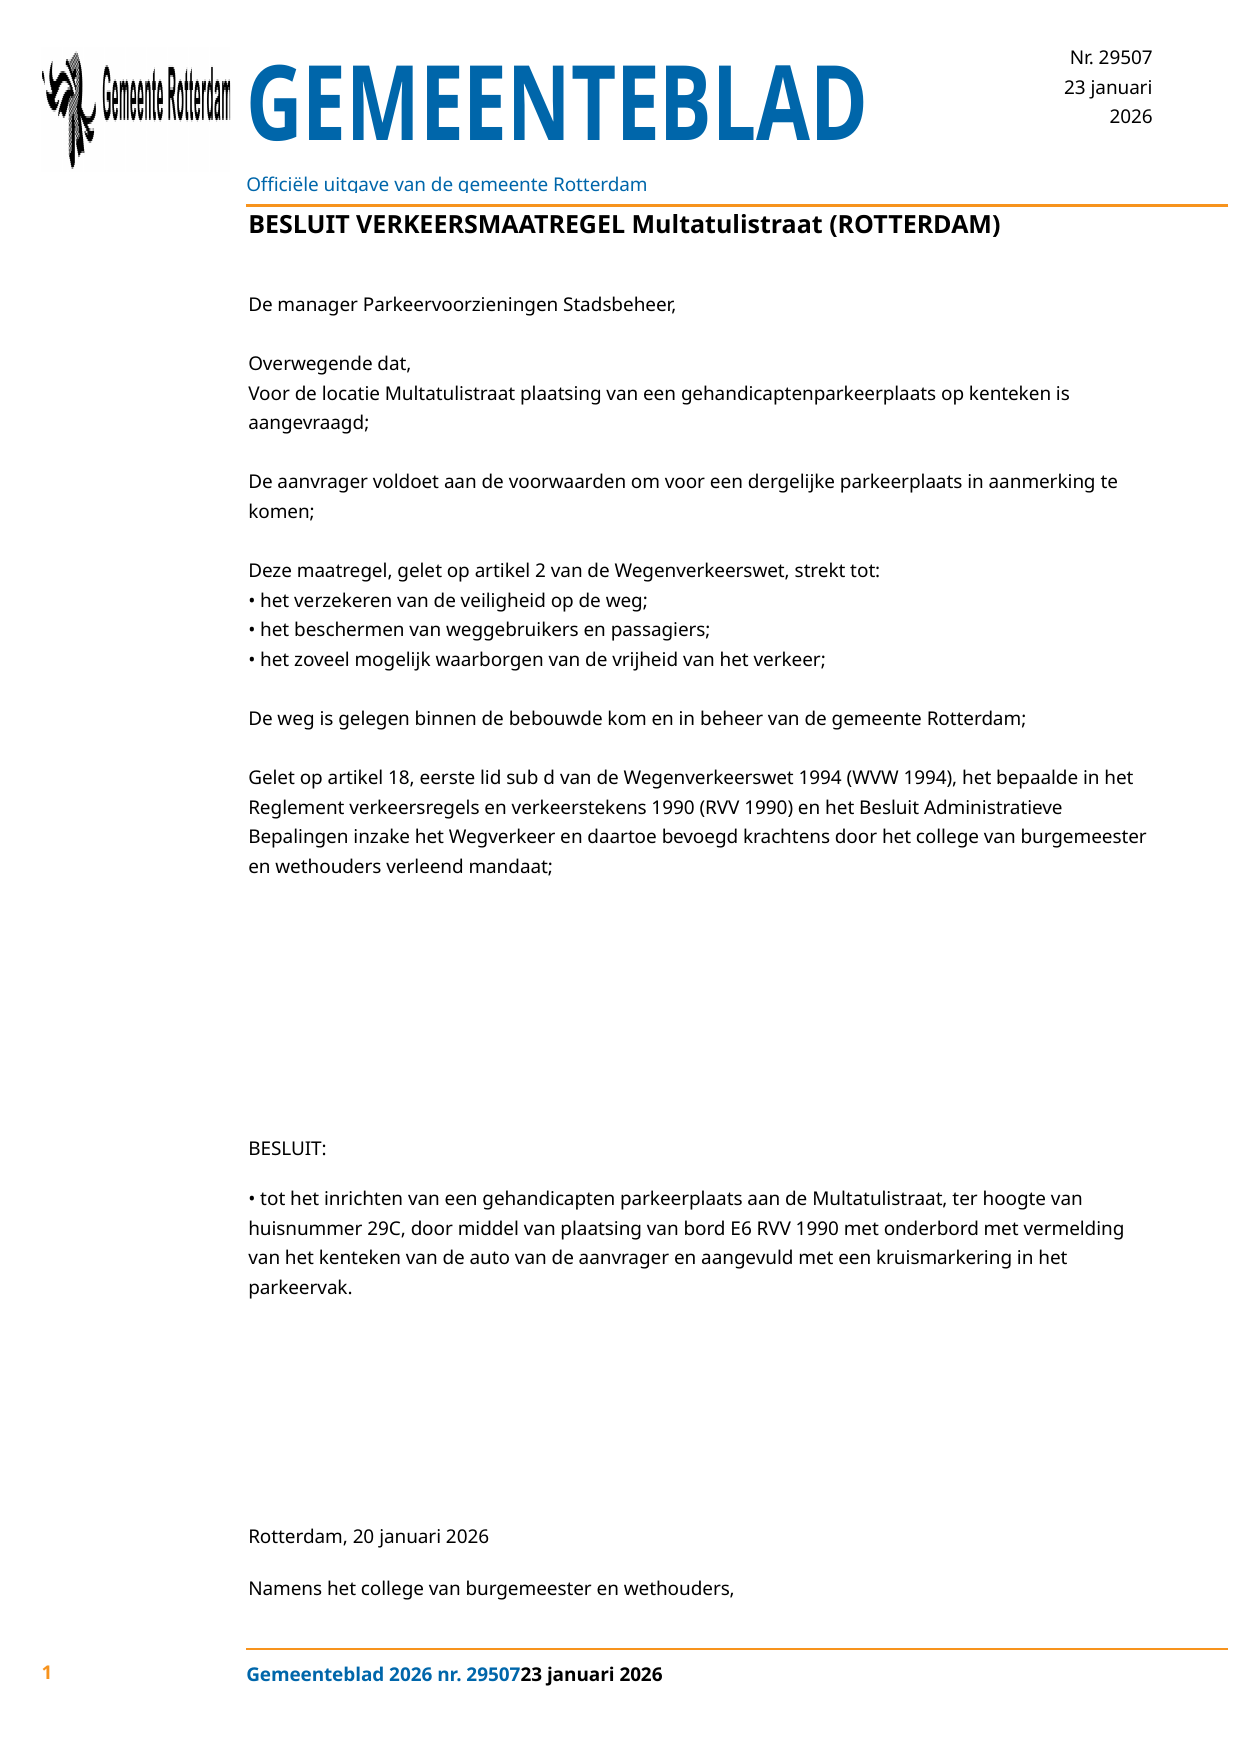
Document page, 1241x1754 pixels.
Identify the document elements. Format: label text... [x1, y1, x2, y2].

text • tot het inrichten van een gehandicapten parkeerplaats aan de Multatulistraat, ter hoogte van huisnummer 29C, door middel van plaatsing van bord E6 RVV 1990 met onderbord met vermelding van het kenteken van de auto van de aanvrager en aangevuld met een kruismarkering in het parkeervak. [248, 1185, 1152, 1300]
text BESLUIT: [248, 1135, 1152, 1161]
text • het zoveel mogelijk waarborgen van de vrijheid van het verkeer; [248, 646, 1152, 672]
text Overwegende dat, [248, 350, 1152, 376]
text • het beschermen van weggebruikers en passagiers; [248, 616, 1152, 642]
text • het verzekeren van de veiligheid op de weg; [248, 587, 1152, 613]
text Deze maatregel, gelet op artikel 2 van de Wegenverkeerswet, strekt tot: [248, 557, 1152, 583]
text De weg is gelegen binnen de bebouwde kom en in beheer van de gemeente Rotterdam; [248, 705, 1152, 731]
text De manager Parkeervoorzieningen Stadsbeheer, [248, 291, 1152, 317]
picture [41, 47, 231, 172]
text Gelet op artikel 18, eerste lid sub d van de Wegenverkeerswet 1994 (WVW 1994), het bepaalde in het Reglement verkeersregels en verkeerstekens 1990 (RVV 1990) en het Besluit Administratieve Bepalingen inzake het Wegverkeer en daartoe bevoegd krachtens door het college van burgemeester en wethouders verleend mandaat; [248, 764, 1152, 879]
text Namens het college van burgemeester en wethouders, [248, 1575, 1152, 1601]
text BESLUIT VERKEERSMAATREGEL Multatulistraat (ROTTERDAM) [248, 207, 1152, 241]
text Rotterdam, 20 januari 2026 [248, 1523, 1152, 1549]
text Voor de locatie Multatulistraat plaatsing van een gehandicaptenparkeerplaats op kenteken is aangevraagd; [248, 380, 1152, 435]
text De aanvrager voldoet aan de voorwaarden om voor een dergelijke parkeerplaats in aanmerking te komen; [248, 468, 1152, 524]
